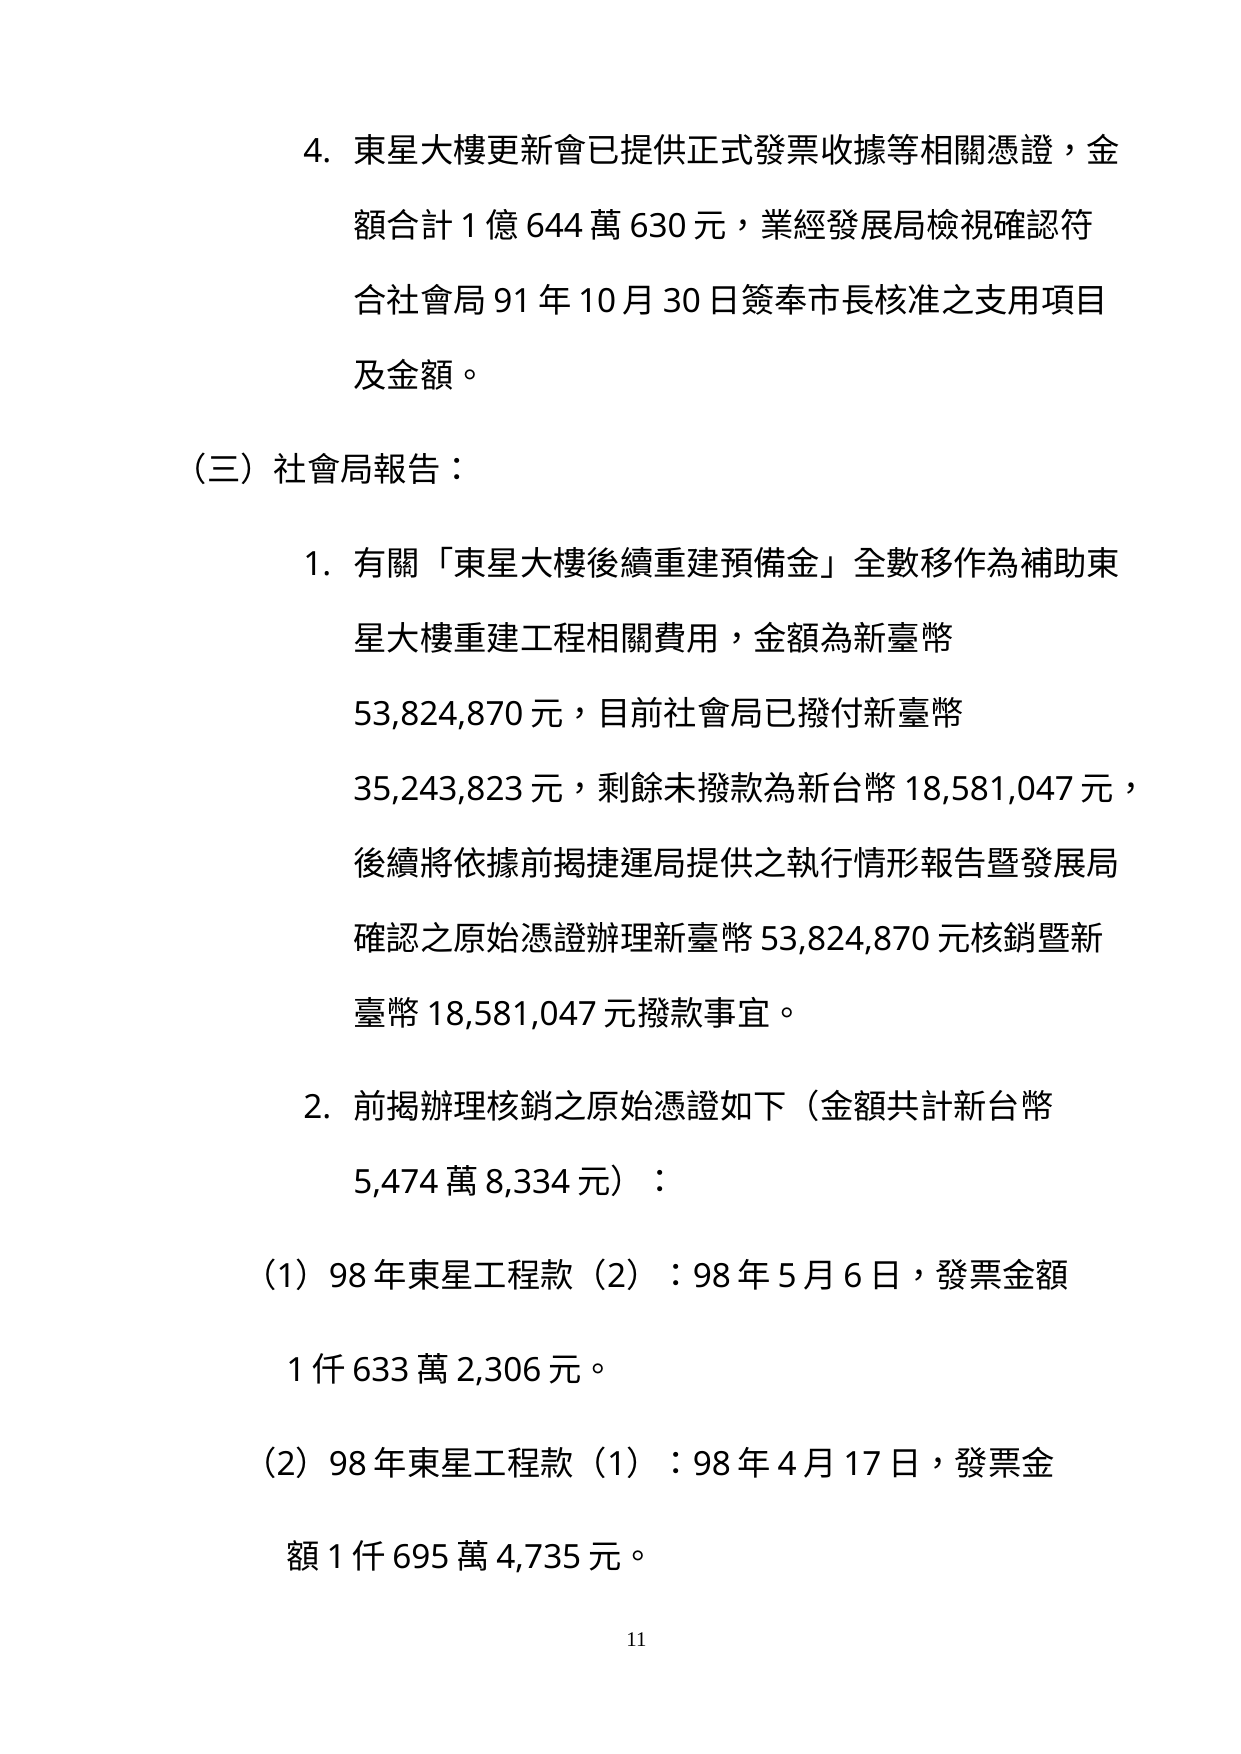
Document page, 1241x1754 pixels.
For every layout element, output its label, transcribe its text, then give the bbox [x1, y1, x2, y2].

text 額1仟695萬4,735元。 [148, 1517, 1125, 1592]
text 1仟633萬2,306元。 [148, 1329, 1125, 1404]
text （三）社會局報告： [148, 429, 1125, 504]
list 有關「東星大樓後續重建預備金」全數移作為補助東星大樓重建工程相關費用，金額為新臺幣53,824,870元，目前社會局已撥付新臺幣35,243,823元，剩餘未撥款為新台幣18,581,047元，後續將依據前揭捷運局提供之執行情形報告暨發展局確認之原始憑證辦理新臺幣53,824,870元核銷暨新臺幣18,581,047元撥款事宜。 [303, 523, 1125, 1048]
list 東星大樓更新會已提供正式發票收據等相關憑證，金額合計1億644萬630元，業經發展局檢視確認符合社會局91年10月30日簽奉市長核准之支用項目及金額。 [303, 111, 1125, 411]
text （1）98年東星工程款（2）：98年5月6日，發票金額 [148, 1236, 1125, 1311]
text （2）98年東星工程款（1）：98年4月17日，發票金 [148, 1423, 1125, 1498]
list 前揭辦理核銷之原始憑證如下（金額共計新台幣5,474萬8,334元）： [303, 1067, 1125, 1217]
